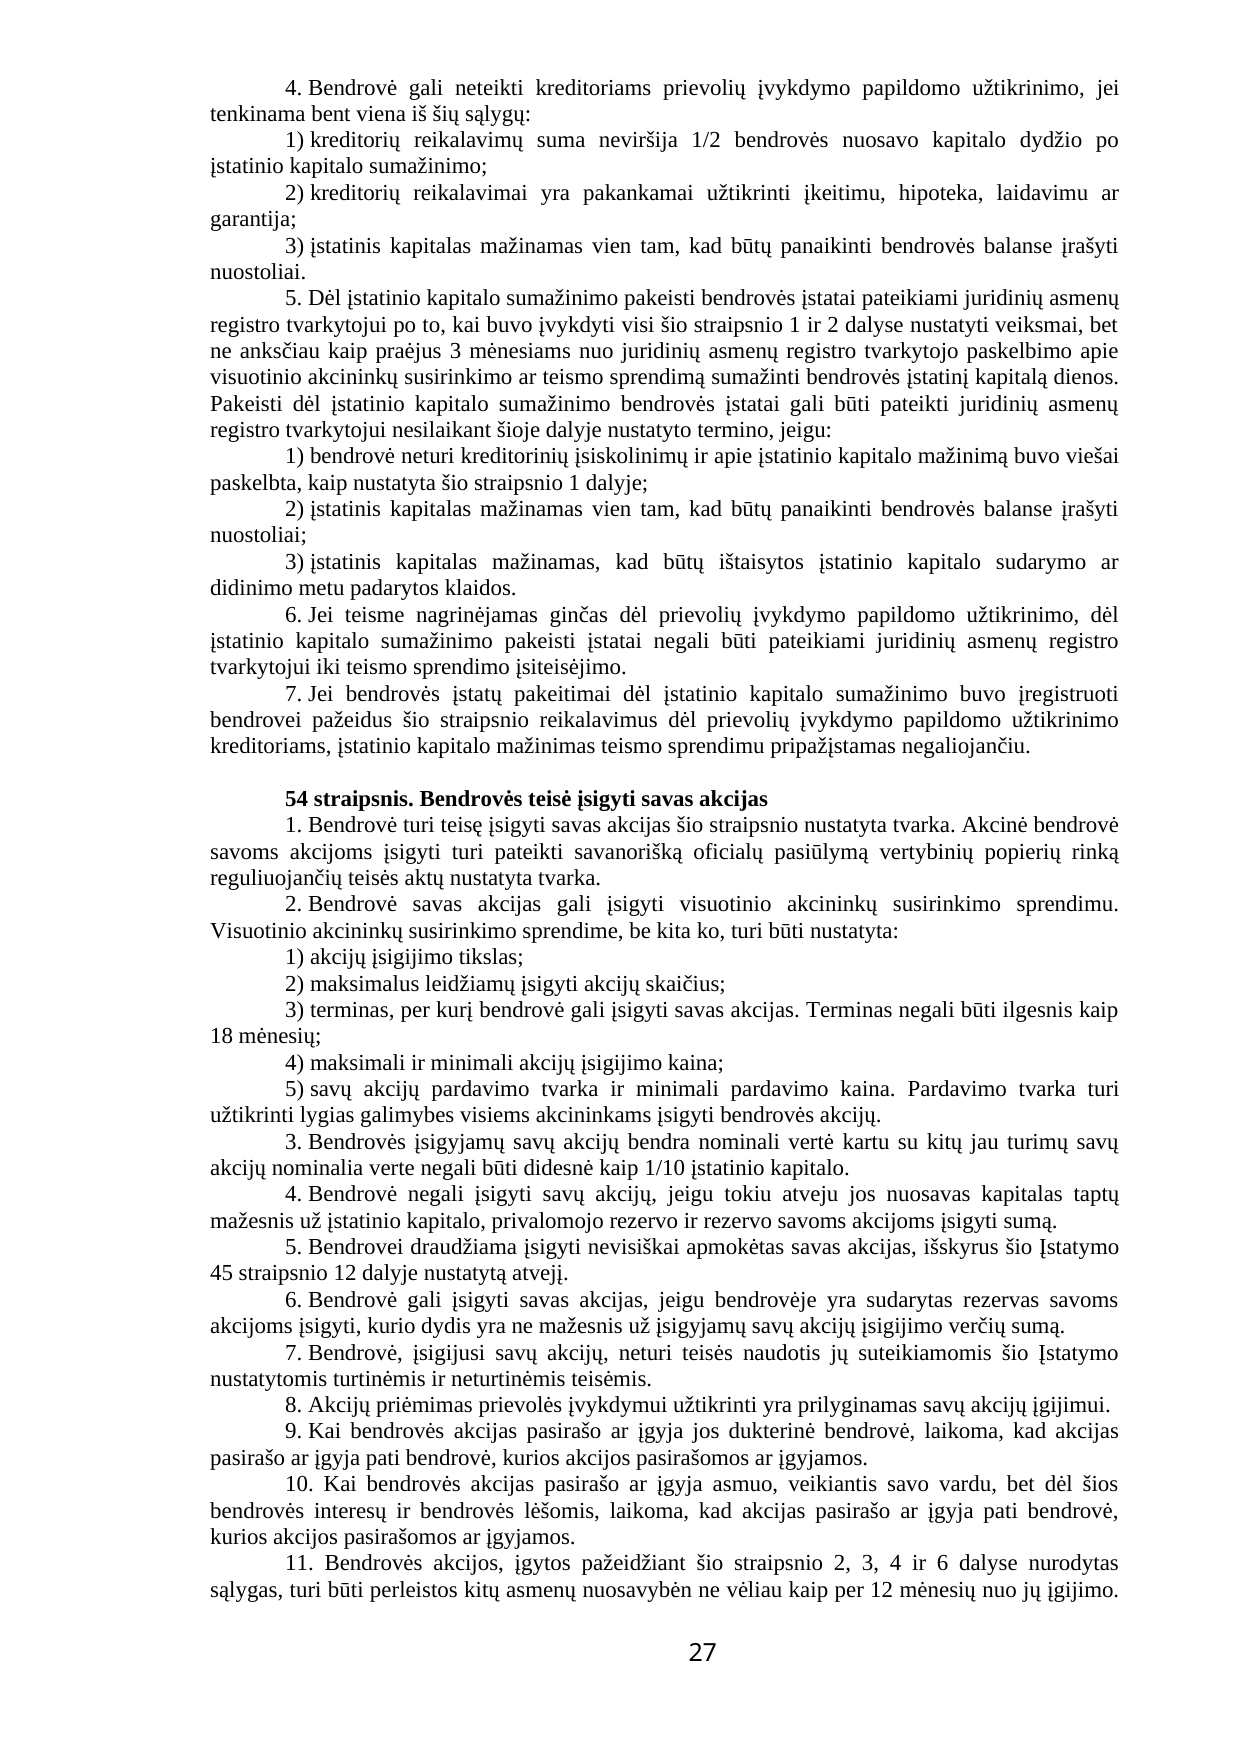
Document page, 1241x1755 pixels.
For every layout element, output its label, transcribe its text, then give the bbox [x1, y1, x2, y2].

text 7. Jei bendrovės įstatų pakeitimai dėl įstatinio kapitalo sumažinimo buvo įregistruoti bendrovei pažeidus šio straipsnio reikalavimus dėl prievolių įvykdymo papildomo užtikrinimo kreditoriams, įstatinio kapitalo mažinimas teismo sprendimu pripažįstamas negaliojančiu. [210, 680, 1120, 759]
text 2) įstatinis kapitalas mažinamas vien tam, kad būtų panaikinti bendrovės balanse įrašyti nuostoliai; [210, 495, 1120, 548]
text 3) terminas, per kurį bendrovė gali įsigyti savas akcijas. Terminas negali būti ilgesnis kaip 18 mėnesių; [210, 996, 1120, 1049]
text 7. Bendrovė, įsigijusi savų akcijų, neturi teisės naudotis jų suteikiamomis šio Įstatymo nustatytomis turtinėmis ir neturtinėmis teisėmis. [210, 1338, 1120, 1391]
text 10. Kai bendrovės akcijas pasirašo ar įgyja asmuo, veikiantis savo vardu, bet dėl šios bendrovės interesų ir bendrovės lėšomis, laikoma, kad akcijas pasirašo ar įgyja pati bendrovė, kurios akcijos pasirašomos ar įgyjamos. [210, 1470, 1120, 1549]
text 1) bendrovė neturi kreditorinių įsiskolinimų ir apie įstatinio kapitalo mažinimą buvo viešai paskelbta, kaip nustatyta šio straipsnio 1 dalyje; [210, 442, 1120, 495]
text 4) maksimali ir minimali akcijų įsigijimo kaina; [210, 1049, 1120, 1075]
text 5) savų akcijų pardavimo tvarka ir minimali pardavimo kaina. Pardavimo tvarka turi užtikrinti lygias galimybes visiems akcininkams įsigyti bendrovės akcijų. [210, 1075, 1120, 1128]
text 1. Bendrovė turi teisę įsigyti savas akcijas šio straipsnio nustatyta tvarka. Akcinė bendrovė savoms akcijoms įsigyti turi pateikti savanorišką oficialų pasiūlymą vertybinių popierių rinką reguliuojančių teisės aktų nustatyta tvarka. [210, 811, 1120, 891]
text 54 straipsnis. Bendrovės teisė įsigyti savas akcijas [210, 785, 1120, 811]
text 3) įstatinis kapitalas mažinamas, kad būtų ištaisytos įstatinio kapitalo sudarymo ar didinimo metu padarytos klaidos. [210, 548, 1120, 601]
text 5. Bendrovei draudžiama įsigyti nevisiškai apmokėtas savas akcijas, išskyrus šio Įstatymo 45 straipsnio 12 dalyje nustatytą atvejį. [210, 1233, 1120, 1286]
text 2) maksimalus leidžiamų įsigyti akcijų skaičius; [210, 969, 1120, 996]
text 1) akcijų įsigijimo tikslas; [210, 943, 1120, 969]
text 4. Bendrovė negali įsigyti savų akcijų, jeigu tokiu atveju jos nuosavas kapitalas taptų mažesnis už įstatinio kapitalo, privalomojo rezervo ir rezervo savoms akcijoms įsigyti sumą. [210, 1180, 1120, 1233]
text 8. Akcijų priėmimas prievolės įvykdymui užtikrinti yra prilyginamas savų akcijų įgijimui. [210, 1391, 1120, 1418]
text 11. Bendrovės akcijos, įgytos pažeidžiant šio straipsnio 2, 3, 4 ir 6 dalyse nurodytas sąlygas, turi būti perleistos kitų asmenų nuosavybėn ne vėliau kaip per 12 mėnesių nuo jų įgijimo. [210, 1549, 1120, 1602]
text 2) kreditorių reikalavimai yra pakankamai užtikrinti įkeitimu, hipoteka, laidavimu ar garantija; [210, 179, 1120, 232]
text 2. Bendrovė savas akcijas gali įsigyti visuotinio akcininkų susirinkimo sprendimu. Visuotinio akcininkų susirinkimo sprendime, be kita ko, turi būti nustatyta: [210, 891, 1120, 943]
text 1) kreditorių reikalavimų suma neviršija 1/2 bendrovės nuosavo kapitalo dydžio po įstatinio kapitalo sumažinimo; [210, 126, 1120, 179]
text 6. Jei teisme nagrinėjamas ginčas dėl prievolių įvykdymo papildomo užtikrinimo, dėl įstatinio kapitalo sumažinimo pakeisti įstatai negali būti pateikiami juridinių asmenų registro tvarkytojui iki teismo sprendimo įsiteisėjimo. [210, 601, 1120, 680]
text 6. Bendrovė gali įsigyti savas akcijas, jeigu bendrovėje yra sudarytas rezervas savoms akcijoms įsigyti, kurio dydis yra ne mažesnis už įsigyjamų savų akcijų įsigijimo verčių sumą. [210, 1286, 1120, 1338]
text 4. Bendrovė gali neteikti kreditoriams prievolių įvykdymo papildomo užtikrinimo, jei tenkinama bent viena iš šių sąlygų: [210, 73, 1120, 126]
text 3) įstatinis kapitalas mažinamas vien tam, kad būtų panaikinti bendrovės balanse įrašyti nuostoliai. [210, 232, 1120, 284]
text 9. Kai bendrovės akcijas pasirašo ar įgyja jos dukterinė bendrovė, laikoma, kad akcijas pasirašo ar įgyja pati bendrovė, kurios akcijos pasirašomos ar įgyjamos. [210, 1418, 1120, 1470]
text 5. Dėl įstatinio kapitalo sumažinimo pakeisti bendrovės įstatai pateikiami juridinių asmenų registro tvarkytojui po to, kai buvo įvykdyti visi šio straipsnio 1 ir 2 dalyse nustatyti veiksmai, bet ne anksčiau kaip praėjus 3 mėnesiams nuo juridinių asmenų registro tvarkytojo paskelbimo apie visuotinio akcininkų susirinkimo ar teismo sprendimą sumažinti bendrovės įstatinį kapitalą dienos. Pakeisti dėl įstatinio kapitalo sumažinimo bendrovės įstatai gali būti pateikti juridinių asmenų registro tvarkytojui nesilaikant šioje dalyje nustatyto termino, jeigu: [210, 284, 1120, 442]
text 3. Bendrovės įsigyjamų savų akcijų bendra nominali vertė kartu su kitų jau turimų savų akcijų nominalia verte negali būti didesnė kaip 1/10 įstatinio kapitalo. [210, 1128, 1120, 1180]
